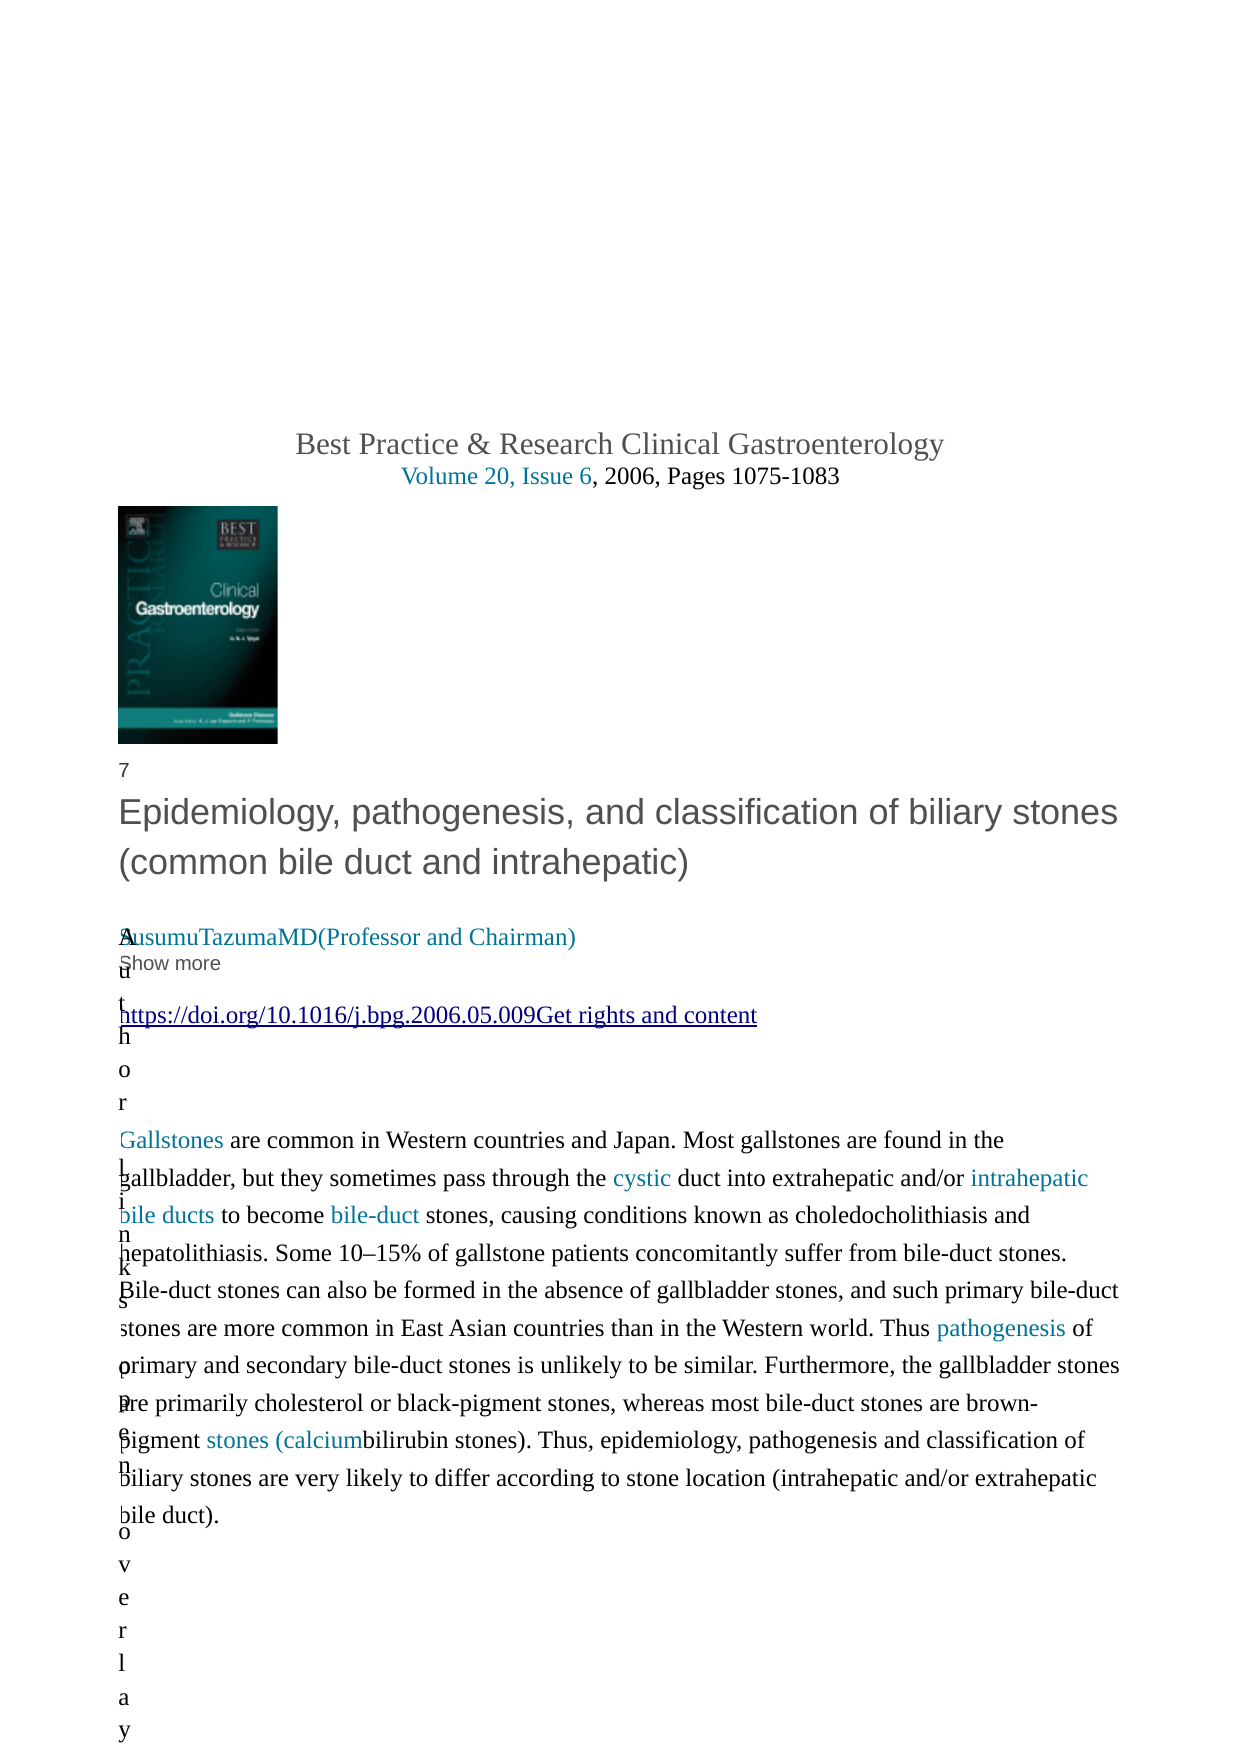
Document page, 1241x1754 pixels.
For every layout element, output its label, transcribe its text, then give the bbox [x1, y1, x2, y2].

subtitle ubM [0, 118, 1122, 382]
picture [198, 929, 205, 943]
subtitle 7 [118, 748, 1122, 782]
subtitle Best Practice & Research Clinical Gastroenterology [118, 411, 1122, 461]
subtitle Epidemiology, pathogenesis, and classification of biliary stones (common bile duct and intrahepatic) [118, 782, 1122, 882]
text Volume 20, Issue 6, 2006, Pages 1075-1083 [118, 461, 1122, 489]
text SusumuTazumaMD(Professor and Chairman) [118, 916, 1122, 951]
text Show more [121, 951, 1122, 974]
text https://doi.org/10.1016/j.bpg.2006.05.009Get rights and content [121, 990, 1122, 1029]
picture [118, 506, 278, 744]
text Gallstones are common in Western countries and Japan. Most gallstones are found in the gallbladder, but they sometimes pass through the cystic duct into extrahepatic and/or intrahepatic bile ducts to become bile-duct stones, causing conditions known as choledocholithiasis and hepatolithiasis. Some 10–15% of gallstone patients concomitantly suffer from bile-duct stones. Bile-duct stones can also be formed in the absence of gallbladder stones, and such primary bile-duct stones are more common in East Asian countries than in the Western world. Thus pathogenesis of primary and secondary bile-duct stones is unlikely to be similar. Furthermore, the gallbladder stones are primarily cholesterol or black-pigment stones, whereas most bile-duct stones are brown-pigment stones (calciumbilirubin stones). Thus, epidemiology, pathogenesis and classification of biliary stones are very likely to differ according to stone location (intrahepatic and/or extrahepatic bile duct). [121, 1117, 1122, 1529]
